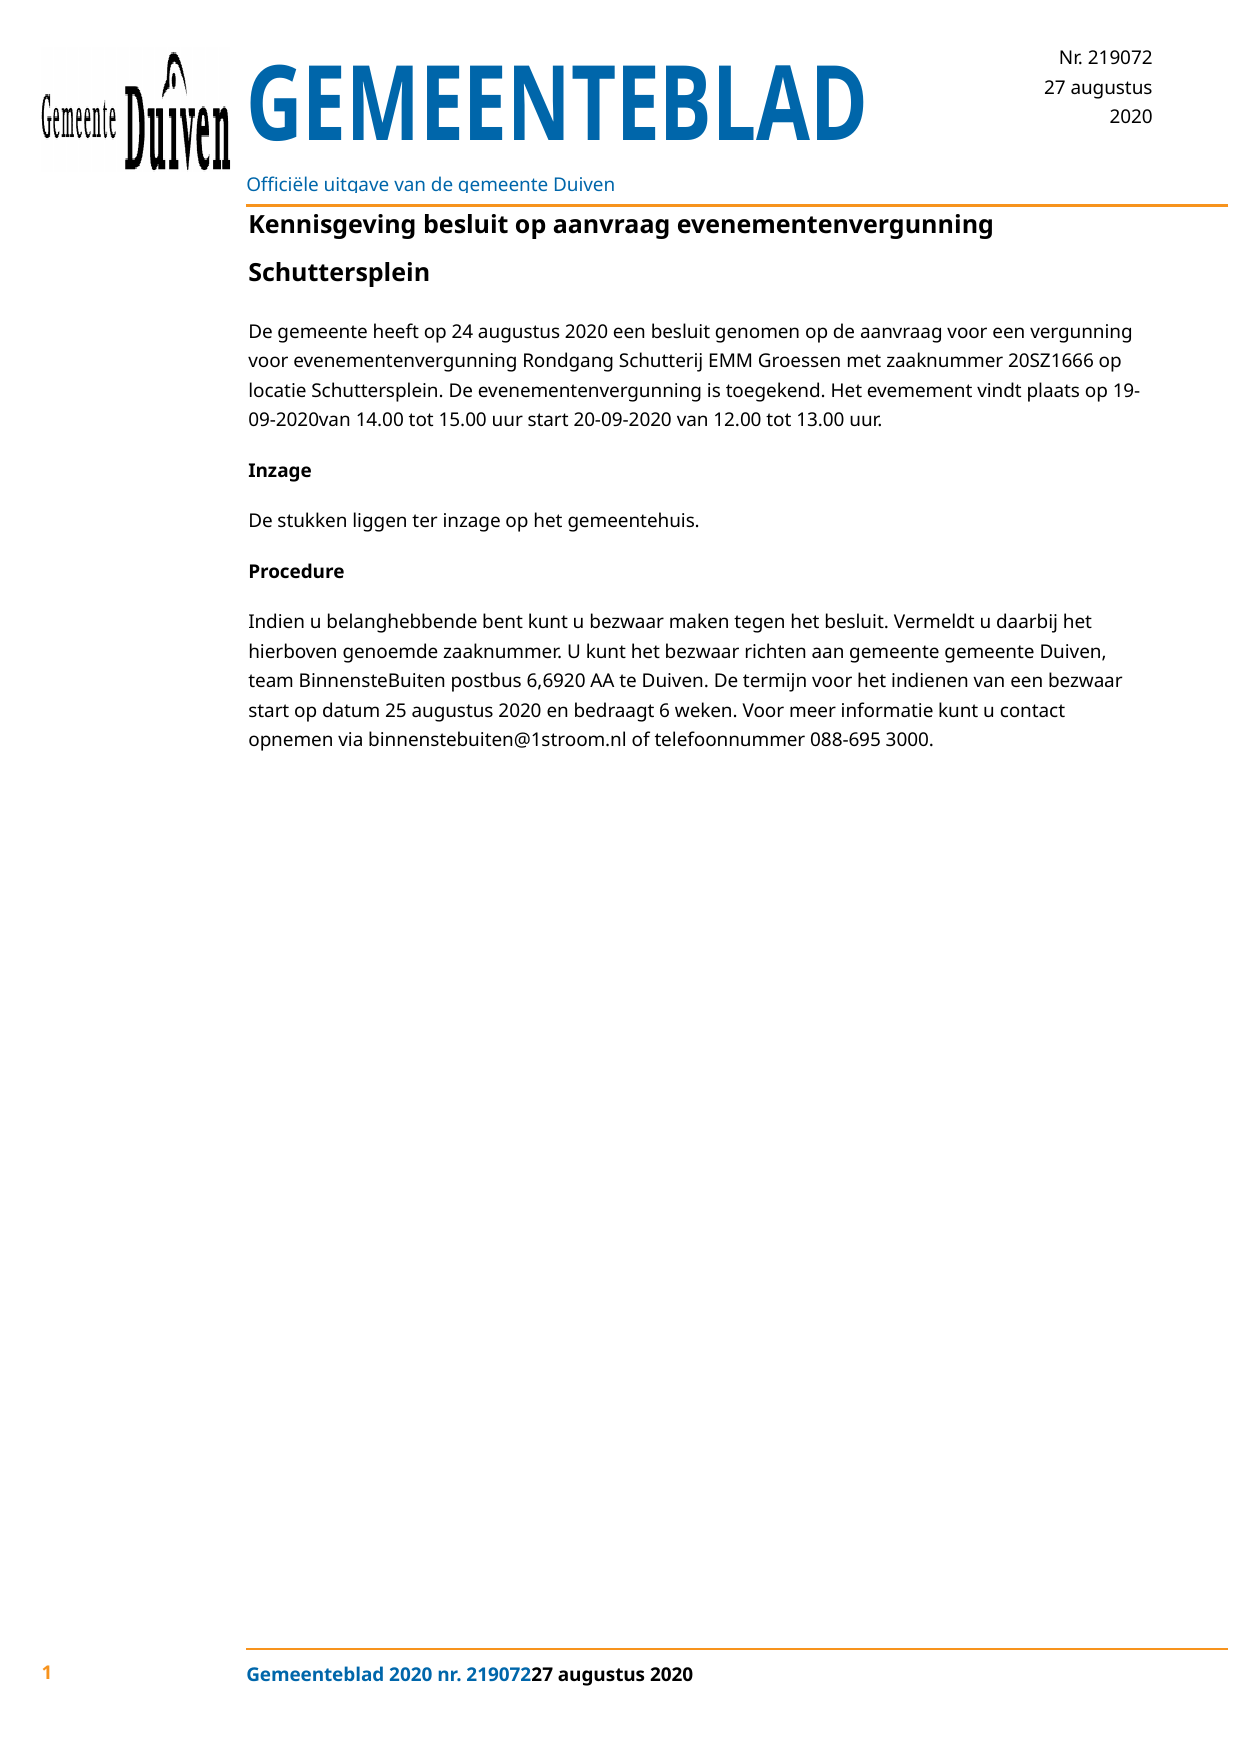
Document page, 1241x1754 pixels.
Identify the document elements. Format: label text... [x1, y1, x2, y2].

text Indien u belanghebbende bent kunt u bezwaar maken tegen het besluit. Vermeldt u daarbij het hierboven genoemde zaaknummer. U kunt het bezwaar richten aan gemeente gemeente Duiven, team BinnensteBuiten postbus 6,6920 AA te Duiven. De termijn voor het indienen van een bezwaar start op datum 25 augustus 2020 en bedraagt 6 weken. Voor meer informatie kunt u contact opnemen via binnenstebuiten@1stroom.nl of telefoonnummer 088-695 3000. [248, 608, 1152, 752]
text De stukken liggen ter inzage op het gemeentehuis. [248, 507, 1152, 533]
text Kennisgeving besluit op aanvraag evenementenvergunning Schuttersplein [248, 207, 1152, 288]
picture [41, 47, 231, 172]
text De gemeente heeft op 24 augustus 2020 een besluit genomen op de aanvraag voor een vergunning voor evenementenvergunning Rondgang Schutterij EMM Groessen met zaaknummer 20SZ1666 op locatie Schuttersplein. De evenementenvergunning is toegekend. Het evemement vindt plaats op 19-09-2020van 14.00 tot 15.00 uur start 20-09-2020 van 12.00 tot 13.00 uur. [248, 318, 1152, 432]
text Inzage [248, 457, 1152, 483]
text Procedure [248, 558, 1152, 584]
